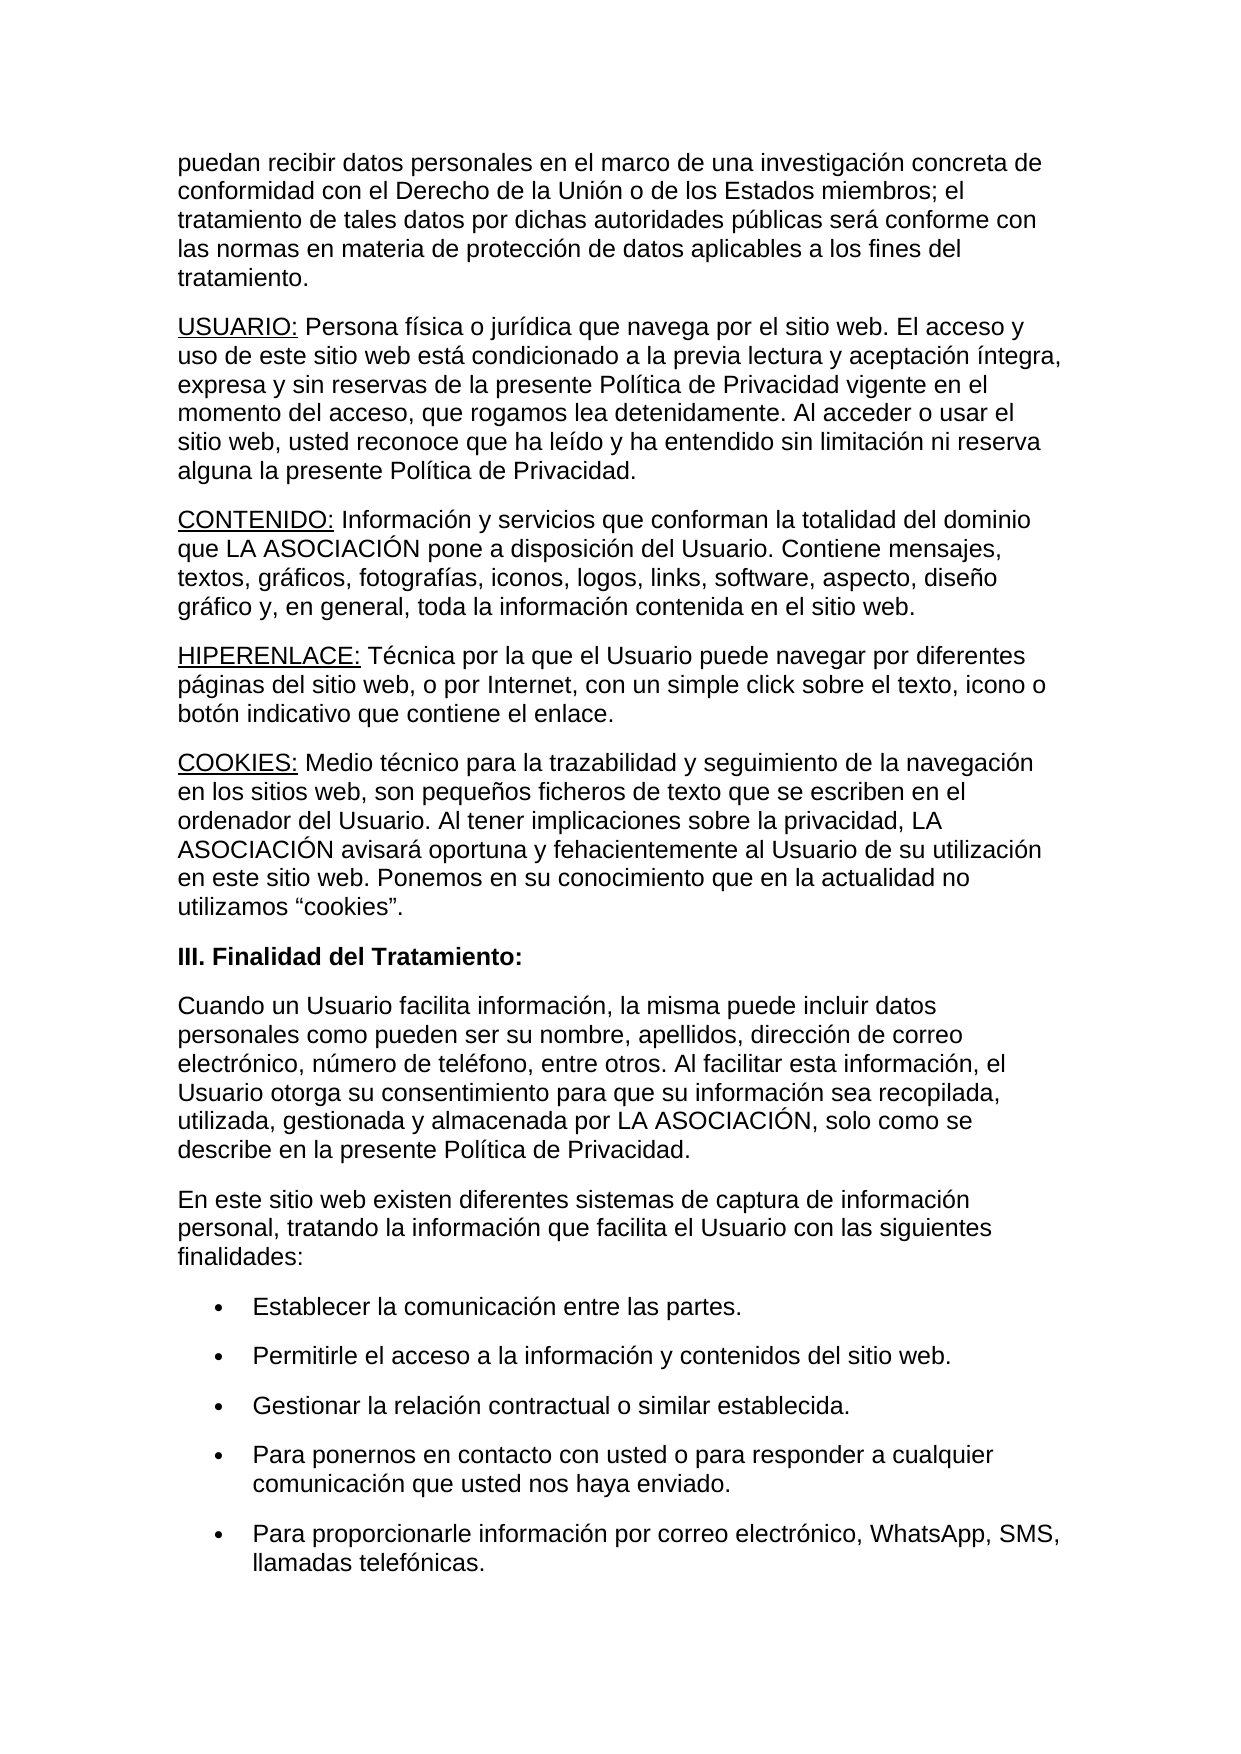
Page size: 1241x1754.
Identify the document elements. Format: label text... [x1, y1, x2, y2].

text En este sitio web existen diferentes sistemas de captura de información personal, tratando la información que facilita el Usuario con las siguientes finalidades: [177, 1185, 1063, 1271]
text HIPERENLACE: Técnica por la que el Usuario puede navegar por diferentes páginas del sitio web, o por Internet, con un simple click sobre el texto, icono o botón indicativo que contiene el enlace. [177, 641, 1063, 728]
list Permitirle el acceso a la información y contenidos del sitio web. [215, 1341, 1063, 1370]
text III. Finalidad del Tratamiento: [177, 942, 1063, 971]
list Para ponernos en contacto con usted o para responder a cualquier comunicación que usted nos haya enviado. [215, 1441, 1063, 1498]
list Gestionar la relación contractual o similar establecida. [215, 1391, 1063, 1420]
text COOKIES: Medio técnico para la trazabilidad y seguimiento de la navegación en los sitios web, son pequeños ficheros de texto que se escriben en el ordenador del Usuario. Al tener implicaciones sobre la privacidad, LA ASOCIACIÓN avisará oportuna y fehacientemente al Usuario de su utilización en este sitio web. Ponemos en su conocimiento que en la actualidad no utilizamos “cookies”. [177, 748, 1063, 921]
text USUARIO: Persona física o jurídica que navega por el sitio web. El acceso y uso de este sitio web está condicionado a la previa lectura y aceptación íntegra, expresa y sin reservas de la presente Política de Privacidad vigente en el momento del acceso, que rogamos lea detenidamente. Al acceder o usar el sitio web, usted reconoce que ha leído y ha entendido sin limitación ni reserva alguna la presente Política de Privacidad. [177, 312, 1063, 485]
list Establecer la comunicación entre las partes. [215, 1292, 1063, 1321]
text CONTENIDO: Información y servicios que conforman la totalidad del dominio que LA ASOCIACIÓN pone a disposición del Usuario. Contiene mensajes, textos, gráficos, fotografías, iconos, logos, links, software, aspecto, diseño gráfico y, en general, toda la información contenida en el sitio web. [177, 506, 1063, 621]
text puedan recibir datos personales en el marco de una investigación concreta de conformidad con el Derecho de la Unión o de los Estados miembros; el tratamiento de tales datos por dichas autoridades públicas será conforme con las normas en materia de protección de datos aplicables a los fines del tratamiento. [177, 148, 1063, 291]
list Para proporcionarle información por correo electrónico, WhatsApp, SMS, llamadas telefónicas. [215, 1519, 1063, 1576]
text Cuando un Usuario facilita información, la misma puede incluir datos personales como pueden ser su nombre, apellidos, dirección de correo electrónico, número de teléfono, entre otros. Al facilitar esta información, el Usuario otorga su consentimiento para que su información sea recopilada, utilizada, gestionada y almacenada por LA ASOCIACIÓN, solo como se describe en la presente Política de Privacidad. [177, 991, 1063, 1164]
